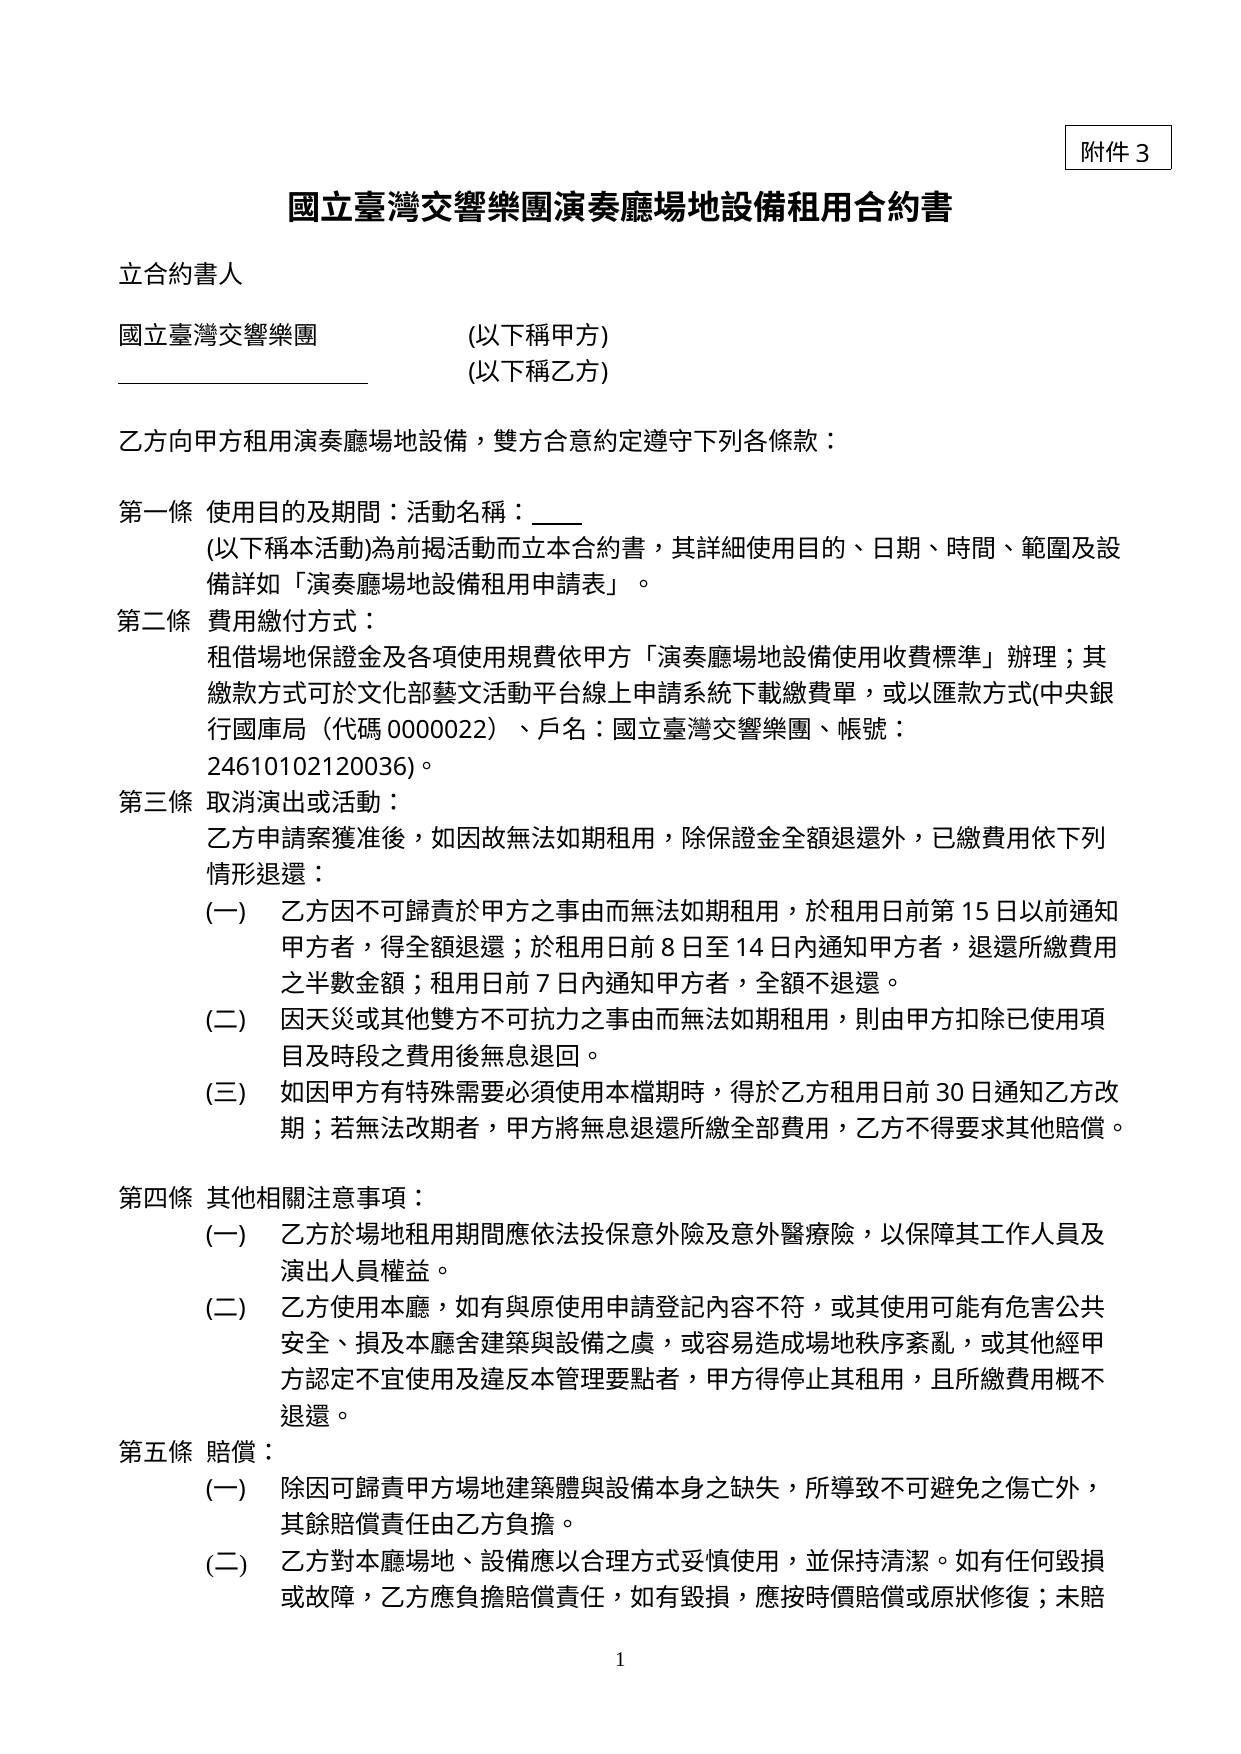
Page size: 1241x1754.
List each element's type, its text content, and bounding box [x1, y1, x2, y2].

list 如因甲方有特殊需要必須使用本檔期時，得於乙方租用日前30日通知乙方改期；若無法改期者，甲方將無息退還所繳全部費用，乙方不得要求其他賠償。 [206, 1072, 1122, 1179]
text 乙方向甲方租用演奏廳場地設備，雙方合意約定遵守下列各條款： [118, 422, 1122, 458]
list 其他相關注意事項： [118, 1179, 1122, 1215]
text 國立臺灣交響樂團演奏廳場地設備租用合約書 [118, 181, 1122, 229]
list 乙方對本廳場地、設備應以合理方式妥慎使用，並保持清潔。如有任何毀損或故障，乙方應負擔賠償責任，如有毀損，應按時價賠償或原狀修復；未賠償或修復前，甲方得扣留保證金，並於必要時得逕由保證金抵扣該賠償或修復費用，若保證金不敷抵扣時，乙方應於收到甲方通知後5日內補足，超過30日未繳納者，甲方得依法律程序要求付款，相關之催告、訴訟及律師費等均由乙方負擔。 [206, 1541, 1122, 1614]
text 立合約書人 [118, 254, 1122, 290]
list 賠償： [118, 1432, 1122, 1469]
list 乙方因不可歸責於甲方之事由而無法如期租用，於租用日前第15日以前通知甲方者，得全額退還；於租用日前8日至14日內通知甲方者，退還所繳費用之半數金額；租用日前7日內通知甲方者，全額不退還。 [206, 891, 1122, 1000]
list 因天災或其他雙方不可抗力之事由而無法如期租用，則由甲方扣除已使用項目及時段之費用後無息退回。 [206, 1000, 1122, 1072]
text (以下稱乙方) [118, 352, 1122, 388]
list 費用繳付方式： 租借場地保證金及各項使用規費依甲方「演奏廳場地設備使用收費標準」辦理；其繳款方式可於文化部藝文活動平台線上申請系統下載繳費單，或以匯款方式(中央銀行國庫局（代碼0000022）、戶名：國立臺灣交響樂團、帳號：24610102120036)。 [117, 601, 1122, 782]
list 取消演出或活動： 乙方申請案獲准後，如因故無法如期租用，除保證金全額退還外，已繳費用依下列情形退還： [118, 782, 1122, 891]
list 使用目的及期間：活動名稱： (以下稱本活動)為前揭活動而立本合約書，其詳細使用目的、日期、時間、範圍及設備詳如「演奏廳場地設備租用申請表」。 [118, 492, 1122, 601]
list 除因可歸責甲方場地建築體與設備本身之缺失，所導致不可避免之傷亡外，其餘賠償責任由乙方負擔。 [206, 1469, 1122, 1541]
list 乙方使用本廳，如有與原使用申請登記內容不符，或其使用可能有危害公共安全、損及本廳舍建築與設備之虞，或容易造成場地秩序紊亂，或其他經甲方認定不宜使用及違反本管理要點者，甲方得停止其租用，且所繳費用概不退還。 [206, 1287, 1122, 1432]
list 乙方於場地租用期間應依法投保意外險及意外醫療險，以保障其工作人員及演出人員權益。 [206, 1215, 1122, 1287]
text 國立臺灣交響樂團 (以下稱甲方) [118, 315, 1122, 352]
